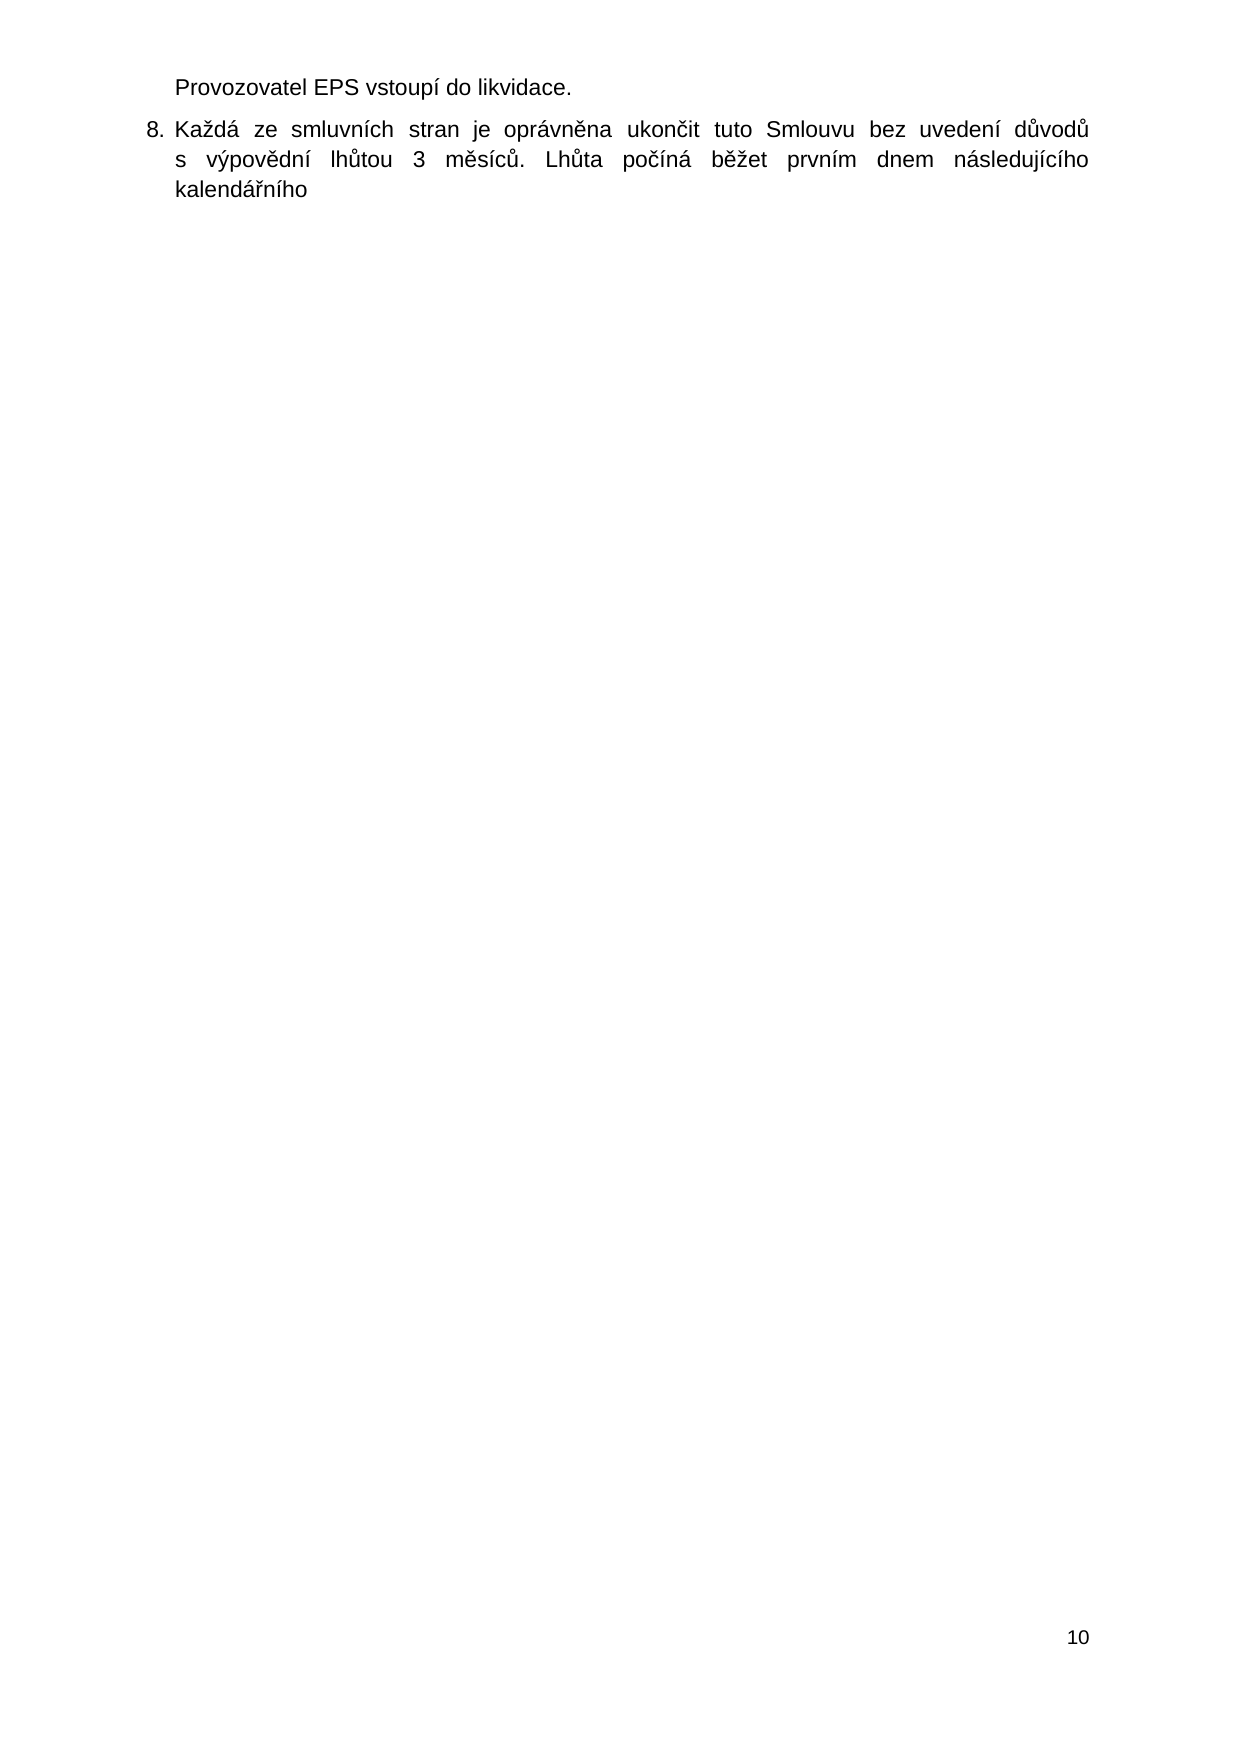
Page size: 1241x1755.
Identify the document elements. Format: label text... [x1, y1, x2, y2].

text Provozovatel EPS vstoupí do likvidace. [174, 74, 1108, 100]
list Každá ze smluvních stran je oprávněna ukončit tuto Smlouvu bez uvedení důvodů s výpovědní lhůtou 3 měsíců. Lhůta počíná běžet prvním dnem následujícího kalendářního [146, 116, 1089, 203]
